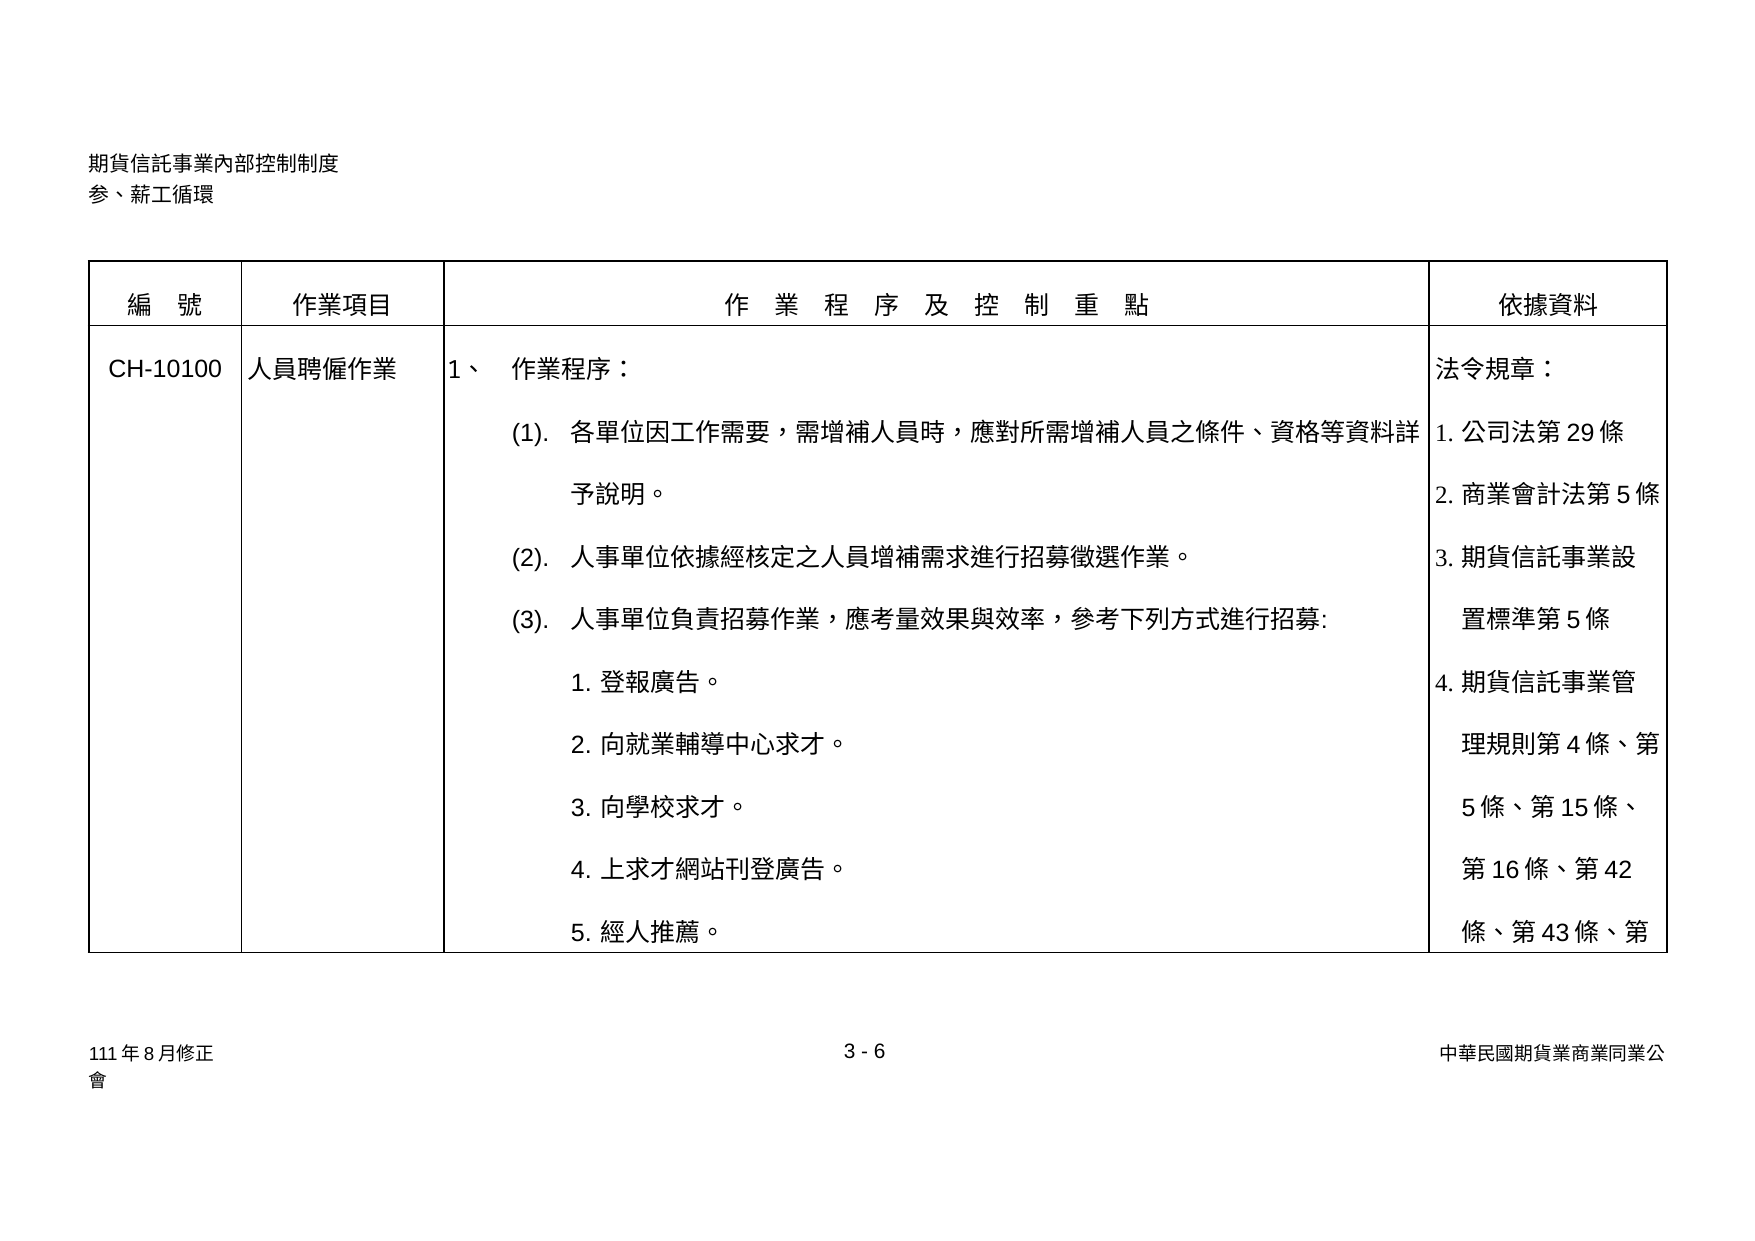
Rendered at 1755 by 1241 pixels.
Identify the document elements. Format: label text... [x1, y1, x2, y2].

table_header 作 業 程 序 及 控 制 重 點 [445, 262, 1428, 325]
table_cell CH-10100 [90, 326, 241, 951]
table_cell 法令規章： 公司法第29條 商業會計法第5條 期貨信託事業設置標準第5條 期貨信託事業管理規則第4條、第5條、第15條、第16條、第42條、第43條、第 [1430, 326, 1666, 951]
table_header 作業項目 [242, 262, 443, 325]
table_header 編 號 [90, 262, 241, 325]
table_cell 作業程序： 各單位因工作需要，需增補人員時，應對所需增補人員之條件、資格等資料詳予說明。 人事單位依據經核定之人員增補需求進行招募徵選作業。 人事單位負責招募作業，應考量效果與效率，參考下列方式進行招募: 登報廣告。 向就業輔導中心求才。 向學校求才。 上求才網站刊登廣告。 經人推薦。 人事單位於收受應徵者履歷後，對應徵者之各項資料進行初步審查，應檢閱應徵者學經歷是否符合需求，初步淘汰資格不符者。 經筆試、面試、試用程序，俟合格後正式任用;正式任用前應按人事規定辦妥一切手續(包括保證人、對保) ，並建立基本資料。 公司之敘薪應依公司之人事制度規定，並應經相關之權責主管同意。 公司應訂定明確之內部組織架構，載明期貨信託事業之總經理、業務部門之副總經理、協理、經理及分支機構經理人、部門主管與業務員之設置、職稱、委任與解任及職權範圍等事項。 上述人員除法令規定外，應為專任。 期貨信託事業之負責人及上述人員之登記、異動，應由期貨信託事業向期貨公會辦理，非經登記不得執行業務。 期貨信託事業之發起人、董事、監察人、經理人、部門主管或業務員之行為及資格應遵守期貨信託事業設置標準第五條之規定。 期貨信託事業之董事長應符合期貨信託事業管理規則第四十二條之能力及條件; 期貨信託事業之總經理應符合期貨信託事業管理規則第四十三條之能力及條件;期貨信託事業之副總經理、協理、經理等應符合期貨信託事業管理規則第四十四條之能力及條件; 期貨信託事業之部門主管及分支機構經理人等應符合期貨信託事業管理規則第四十五條之能力及條件;期貨信託事業之基金經理等應符合期貨信託事業管理規則第四十六條之能力及條件; 期貨信託事業之內部稽核業務之人員等應符合期貨信託事業管理規則第四十七條之能力及條件; 上述相關之期貨信託人員之資格條件及人員之配置及登記請參照業務及收入循環CB-11300「人員管理作業」之作業程序及控制重點。 控制重點： 人員之增補，應依據經核定之人員增補需求進行招募徵選作業。 人員之增補，應經初選、面試等之程序，合格後始能正式任用。 期貨信託事業之總經理、業務部門之副總經理、協理、經理及分支機構經理人、部門主管與業務員除依法令規定外，應為專任，且當負責人及上述人員有登記、異動時應由期貨信託事業向期貨公會辦理。 期貨信託事業之發起人、董事、監察人、經理人、部門主管或業務員之行為及資格應遵守期貨信託事業設置標準第五條之規定。 期貨信託事業之董事長、總經理、副總經理、協理、經理、基金經理、內部稽核業務人員等其能力及條件應分別符合期貨信託事業管理規則第四十二條至第四十七條之規範。 [445, 326, 1428, 951]
table_cell 人員聘僱作業 [242, 326, 443, 951]
table_header 依據資料 [1430, 262, 1666, 325]
